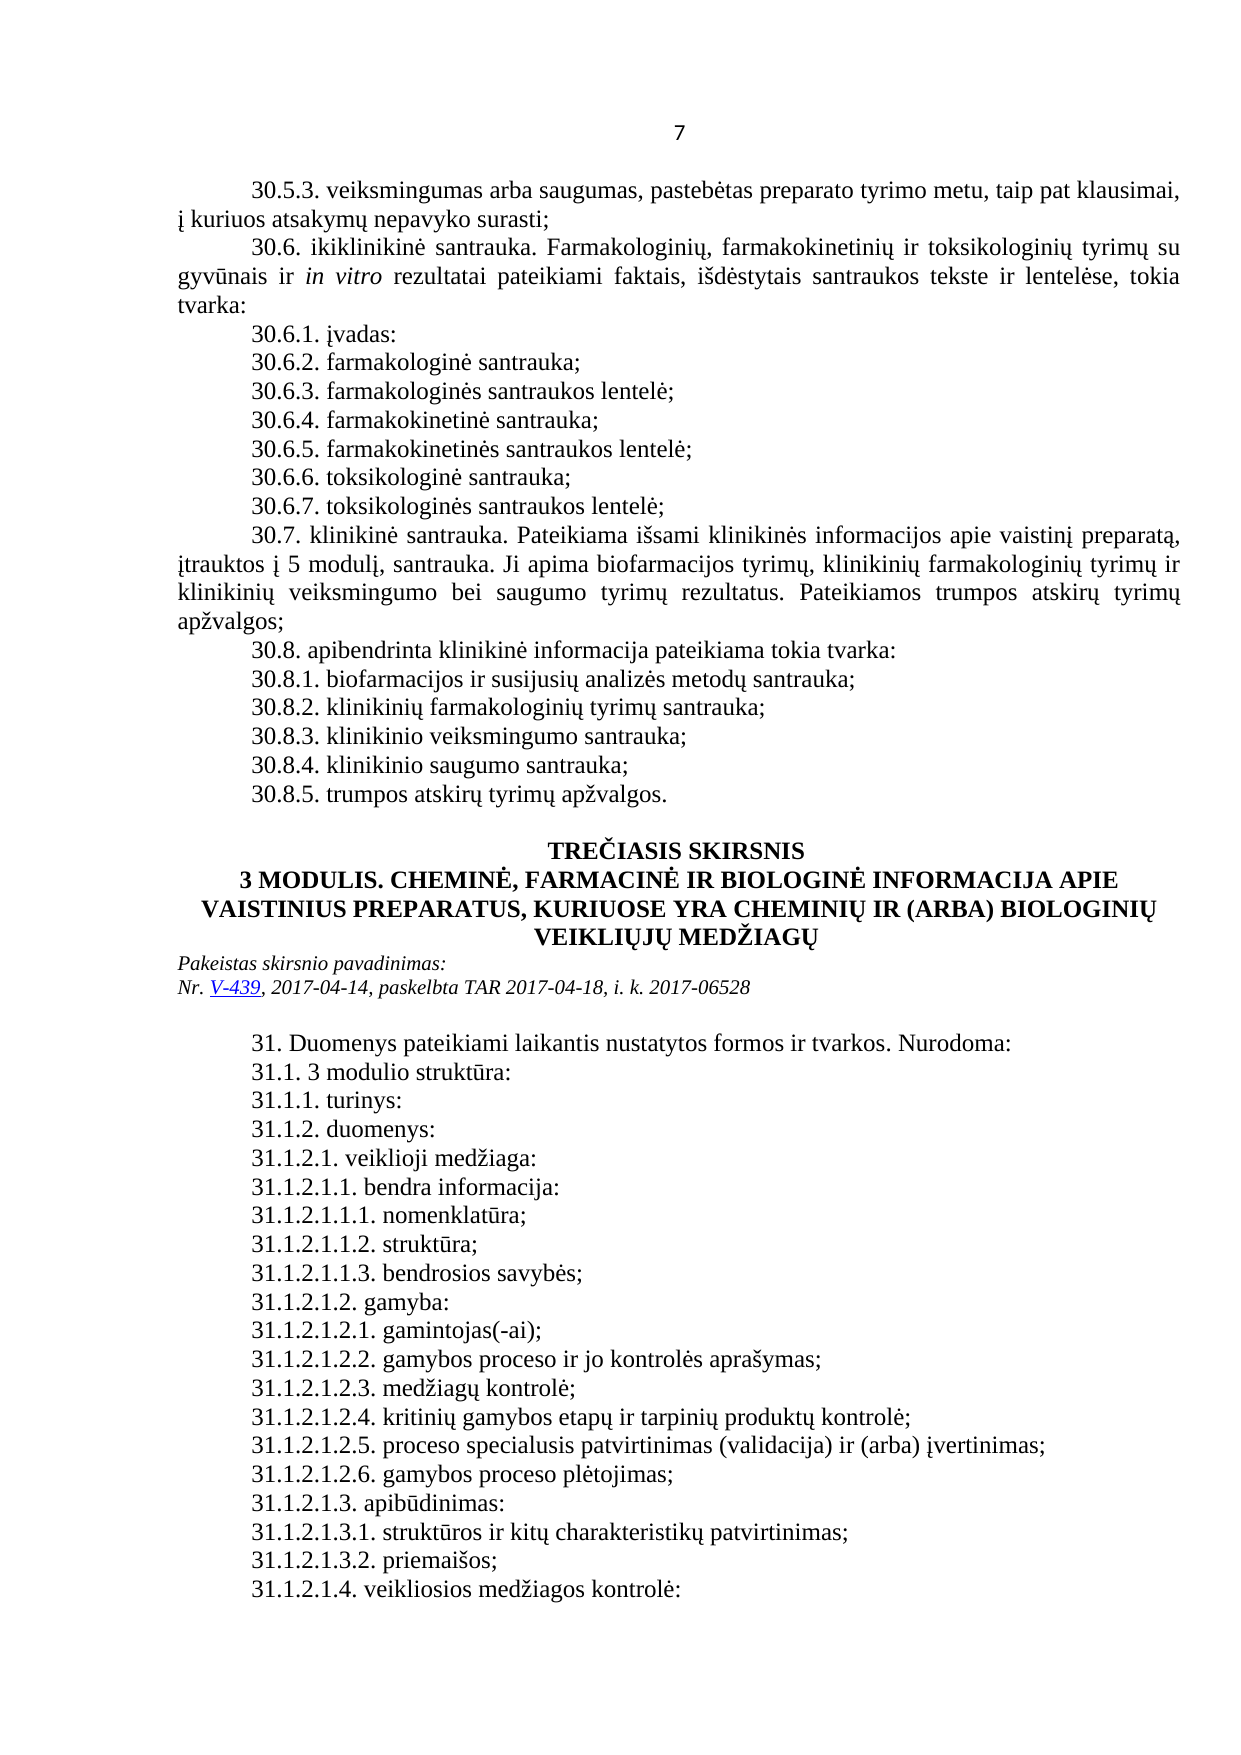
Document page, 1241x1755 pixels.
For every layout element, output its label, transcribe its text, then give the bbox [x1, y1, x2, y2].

text 31.1.2.1.2.4. kritinių gamybos etapų ir tarpinių produktų kontrolė; [177, 1402, 1181, 1431]
text 31.1.2.1.1.3. bendrosios savybės; [177, 1258, 1181, 1287]
text 30.6.1. įvadas: [177, 319, 1181, 347]
text 31.1.2.1.2.6. gamybos proceso plėtojimas; [177, 1459, 1181, 1488]
text 31.1.2. duomenys: [177, 1114, 1181, 1143]
text 30.6.6. toksikologinė santrauka; [177, 462, 1181, 491]
text 30.6.7. toksikologinės santraukos lentelė; [177, 491, 1181, 520]
text 31.1.2.1.2.5. proceso specialusis patvirtinimas (validacija) ir (arba) įvertinimas; [177, 1431, 1181, 1459]
text 31.1.2.1.2.1. gamintojas(-ai); [177, 1316, 1181, 1344]
text 31.1.2.1.3.2. priemaišos; [177, 1546, 1181, 1574]
text 31. Duomenys pateikiami laikantis nustatytos formos ir tvarkos. Nurodoma: [177, 1028, 1181, 1057]
text 31.1.2.1.3.1. struktūros ir kitų charakteristikų patvirtinimas; [177, 1517, 1181, 1546]
text 31.1. 3 modulio struktūra: [177, 1057, 1181, 1086]
text TREČIASIS SKIRSNIS 3 MODULIS. CHEMINĖ, FARMACINĖ IR BIOLOGINĖ INFORMACIJA APIE VAISTINIUS PREPARATUS, KURIUOSE YRA CHEMINIŲ IR (ARBA) BIOLOGINIŲ VEIKLIŲJŲ MEDŽIAGŲ [177, 836, 1181, 951]
text 31.1.1. turinys: [177, 1086, 1181, 1114]
text 31.1.2.1.2.3. medžiagų kontrolė; [177, 1373, 1181, 1402]
text 30.6.5. farmakokinetinės santraukos lentelė; [177, 434, 1181, 462]
text 30.7. klinikinė santrauka. Pateikiama išsami klinikinės informacijos apie vaistinį preparatą, įtrauktos į 5 modulį, santrauka. Ji apima biofarmacijos tyrimų, klinikinių farmakologinių tyrimų ir klinikinių veiksmingumo bei saugumo tyrimų rezultatus. Pateikiamos trumpos atskirų tyrimų apžvalgos; [177, 520, 1181, 635]
text 30.8.3. klinikinio veiksmingumo santrauka; [177, 721, 1181, 750]
text 31.1.2.1.1.1. nomenklatūra; [177, 1201, 1181, 1229]
text Pakeistas skirsnio pavadinimas: [177, 951, 1181, 975]
text 30.6.4. farmakokinetinė santrauka; [177, 405, 1181, 434]
text 31.1.2.1.1.2. struktūra; [177, 1229, 1181, 1258]
text 31.1.2.1.2. gamyba: [177, 1287, 1181, 1316]
text 31.1.2.1.3. apibūdinimas: [177, 1488, 1181, 1517]
text 30.6.2. farmakologinė santrauka; [177, 347, 1181, 376]
text 30.8.2. klinikinių farmakologinių tyrimų santrauka; [177, 692, 1181, 721]
text 31.1.2.1.2.2. gamybos proceso ir jo kontrolės aprašymas; [177, 1344, 1181, 1373]
text 30.8.5. trumpos atskirų tyrimų apžvalgos. [177, 779, 1181, 807]
text 31.1.2.1.1. bendra informacija: [177, 1172, 1181, 1201]
text Nr. V-439, 2017-04-14, paskelbta TAR 2017-04-18, i. k. 2017-06528 [177, 975, 1181, 999]
text 30.5.3. veiksmingumas arba saugumas, pastebėtas preparato tyrimo metu, taip pat klausimai, į kuriuos atsakymų nepavyko surasti; [177, 175, 1181, 232]
text 30.8.4. klinikinio saugumo santrauka; [177, 750, 1181, 779]
text 30.8. apibendrinta klinikinė informacija pateikiama tokia tvarka: [177, 635, 1181, 664]
text 30.8.1. biofarmacijos ir susijusių analizės metodų santrauka; [177, 664, 1181, 692]
text 31.1.2.1. veiklioji medžiaga: [177, 1143, 1181, 1172]
text 31.1.2.1.4. veikliosios medžiagos kontrolė: [177, 1574, 1181, 1603]
text 30.6.3. farmakologinės santraukos lentelė; [177, 376, 1181, 405]
text 30.6. ikiklinikinė santrauka. Farmakologinių, farmakokinetinių ir toksikologinių tyrimų su gyvūnais ir in vitro rezultatai pateikiami faktais, išdėstytais santraukos tekste ir lentelėse, tokia tvarka: [177, 232, 1181, 319]
